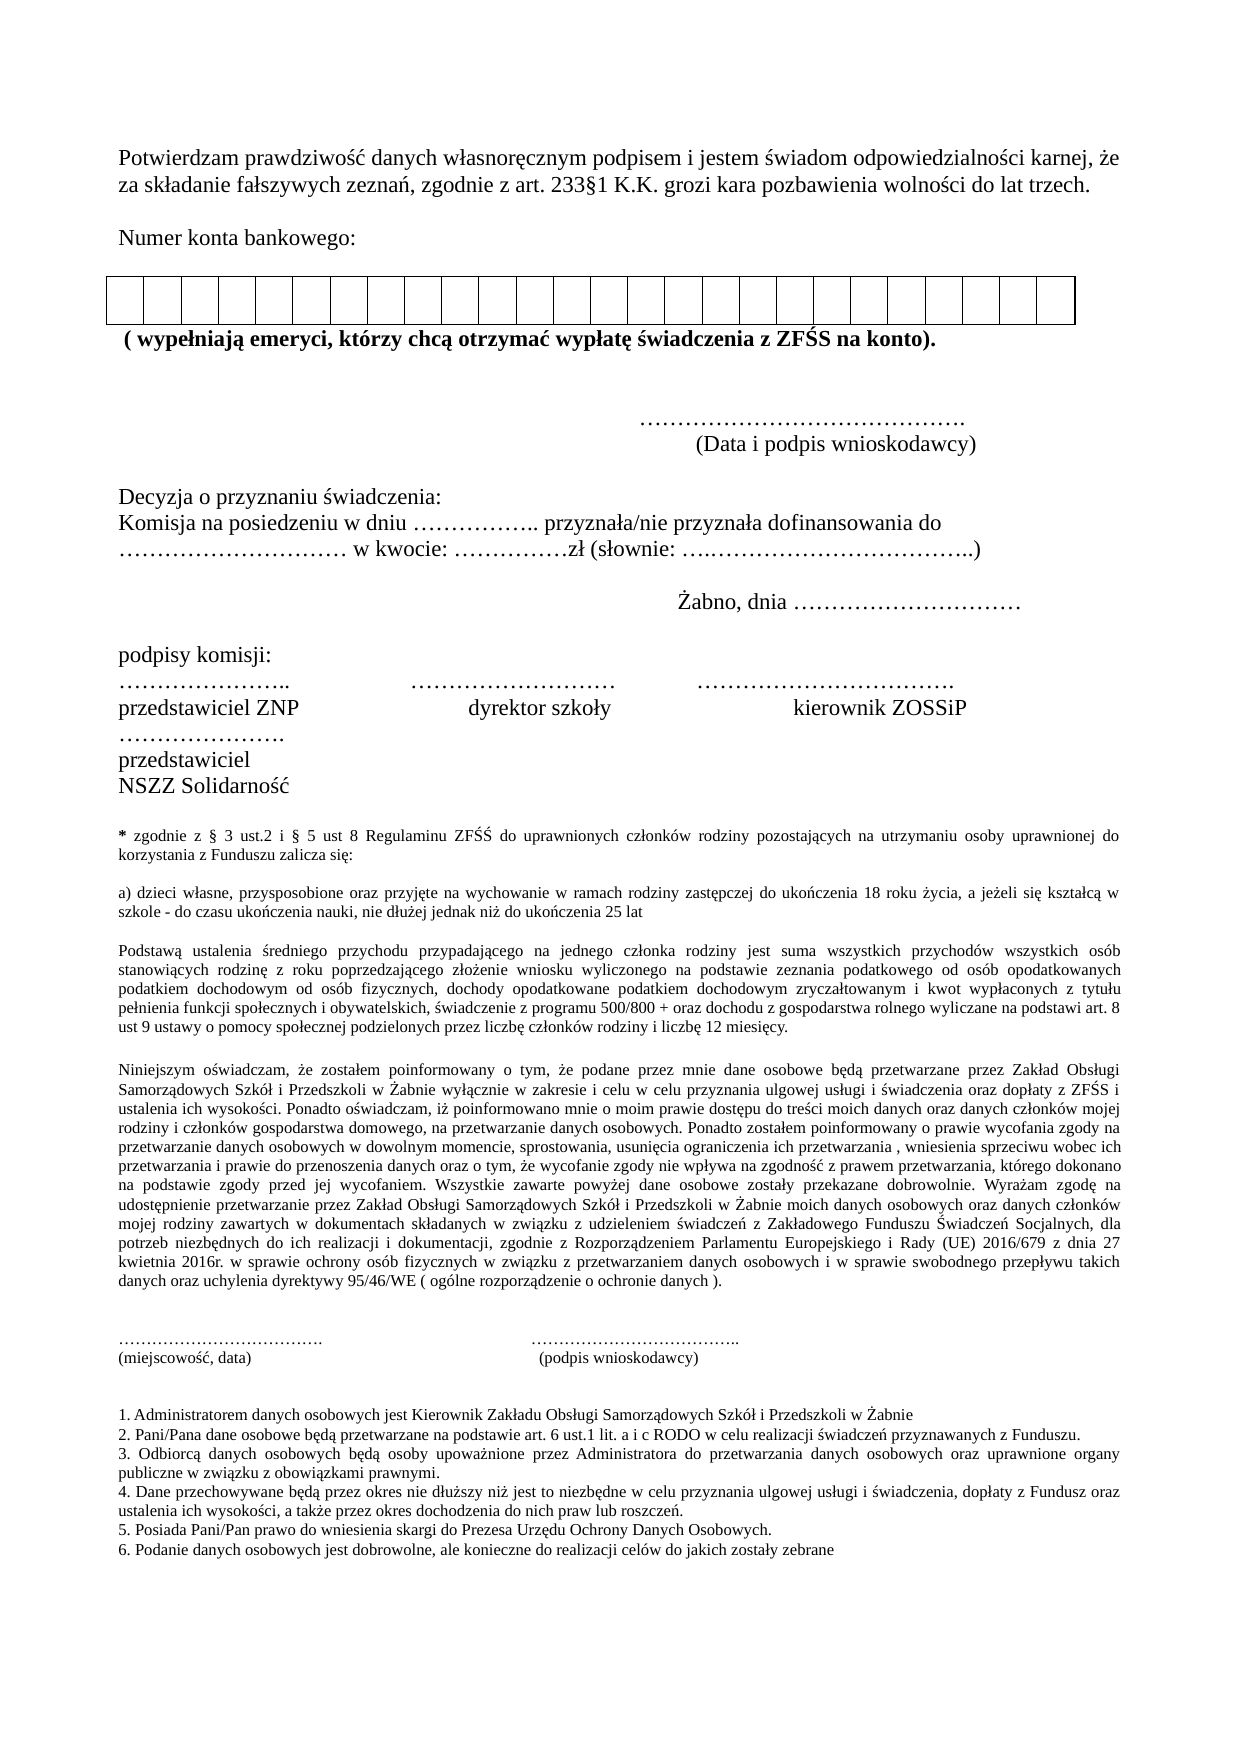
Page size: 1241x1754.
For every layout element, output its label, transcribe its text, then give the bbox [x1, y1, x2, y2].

table_header [591, 277, 627, 323]
text 1. Administratorem danych osobowych jest Kierownik Zakładu Obsługi Samorządowych Szkół i Przedszkoli w Żabnie [118, 1405, 1122, 1424]
table_header [331, 277, 367, 323]
text przedstawiciel [118, 746, 1122, 773]
text (miejscowość, data) (podpis wnioskodawcy) [118, 1348, 1122, 1367]
table_header [517, 277, 553, 323]
text Decyzja o przyznaniu świadczenia: [118, 483, 1122, 509]
text Żabno, dnia ………………………… [118, 588, 1122, 614]
table_header [293, 277, 330, 323]
text Potwierdzam prawdziwość danych własnoręcznym podpisem i jestem świadom odpowiedzialności karnej, że za składanie fałszywych zeznań, zgodnie z art. 233§1 K.K. grozi kara pozbawienia wolności do lat trzech. [118, 144, 1122, 197]
text 4. Dane przechowywane będą przez okres nie dłuższy niż jest to niezbędne w celu przyznania ulgowej usługi i świadczenia, dopłaty z Fundusz oraz ustalenia ich wysokości, a także przez okres dochodzenia do nich praw lub roszczeń. [118, 1482, 1122, 1520]
table_header [554, 277, 590, 323]
text 5. Posiada Pani/Pan prawo do wniesienia skargi do Prezesa Urzędu Ochrony Danych Osobowych. [118, 1520, 1122, 1539]
table_header [777, 277, 813, 323]
table_header [888, 277, 925, 323]
text …………………. [118, 720, 1122, 746]
table_header [182, 277, 218, 323]
table_header [851, 277, 887, 323]
text 2. Pani/Pana dane osobowe będą przetwarzane na podstawie art. 6 ust.1 lit. a i c RODO w celu realizacji świadczeń przyznawanych z Funduszu. [118, 1424, 1122, 1443]
text ……………………………………. [118, 404, 1122, 430]
table_header [814, 277, 850, 323]
table_header [368, 277, 404, 323]
table_header [219, 277, 255, 323]
table_header [479, 277, 516, 323]
text a) dzieci własne, przysposobione oraz przyjęte na wychowanie w ramach rodziny zastępczej do ukończenia 18 roku życia, a jeżeli się kształcą w szkole - do czasu ukończenia nauki, nie dłużej jednak niż do ukończenia 25 lat [118, 883, 1122, 921]
text 6. Podanie danych osobowych jest dobrowolne, ale konieczne do realizacji celów do jakich zostały zebrane [118, 1539, 1122, 1558]
text ( wypełniają emeryci, którzy chcą otrzymać wypłatę świadczenia z ZFŚS na konto). [118, 324, 1122, 351]
table_header [405, 277, 441, 323]
text (Data i podpis wnioskodawcy) [118, 430, 1122, 456]
table_header [703, 277, 739, 323]
text Komisja na posiedzeniu w dniu …………….. przyznała/nie przyznała dofinansowania do ………………………… w kwocie: ……………zł (słownie: ….……………………………..) [118, 509, 1122, 562]
table_header [963, 277, 999, 323]
table_header [1037, 277, 1074, 323]
text Podstawą ustalenia średniego przychodu przypadającego na jednego członka rodziny jest suma wszystkich przychodów wszystkich osób stanowiących rodzinę z roku poprzedzającego złożenie wniosku wyliczonego na podstawie zeznania podatkowego od osób opodatkowanych podatkiem dochodowym od osób fizycznych, dochody opodatkowane podatkiem dochodowym zryczałtowanym i kwot wypłaconych z tytułu pełnienia funkcji społecznych i obywatelskich, świadczenie z programu 500/800 + oraz dochodu z gospodarstwa rolnego wyliczane na podstawi art. 8 ust 9 ustawy o pomocy społecznej podzielonych przez liczbę członków rodziny i liczbę 12 miesięcy. [118, 940, 1122, 1036]
table_header [107, 277, 143, 323]
table_header [926, 277, 962, 323]
table_header [628, 277, 664, 323]
table_header [442, 277, 478, 323]
text * zgodnie z § 3 ust.2 i § 5 ust 8 Regulaminu ZFŚŚ do uprawnionych członków rodziny pozostających na utrzymaniu osoby uprawnionej do korzystania z Funduszu zalicza się: [118, 825, 1122, 864]
text 3. Odbiorcą danych osobowych będą osoby upoważnione przez Administratora do przetwarzania danych osobowych oraz uprawnione organy publiczne w związku z obowiązkami prawnymi. [118, 1443, 1122, 1482]
table_header [1000, 277, 1036, 323]
text ………………….. ……………………… ……………………………. [118, 667, 1122, 693]
text Numer konta bankowego: [118, 223, 1122, 250]
text ………………………………. ……………………………….. [118, 1328, 1122, 1348]
table_header [665, 277, 702, 323]
table_header [256, 277, 292, 323]
table_header [144, 277, 181, 323]
text NSZZ Solidarność [118, 773, 1122, 799]
text przedstawiciel ZNP dyrektor szkoły kierownik ZOSSiP [118, 693, 1122, 720]
table_header [740, 277, 776, 323]
text podpisy komisji: [118, 641, 1122, 667]
text Niniejszym oświadczam, że zostałem poinformowany o tym, że podane przez mnie dane osobowe będą przetwarzane przez Zakład Obsługi Samorządowych Szkół i Przedszkoli w Żabnie wyłącznie w zakresie i celu w celu przyznania ulgowej usługi i świadczenia oraz dopłaty z ZFŚS i ustalenia ich wysokości. Ponadto oświadczam, iż poinformowano mnie o moim prawie dostępu do treści moich danych oraz danych członków mojej rodziny i członków gospodarstwa domowego, na przetwarzanie danych osobowych. Ponadto zostałem poinformowany o prawie wycofania zgody na przetwarzanie danych osobowych w dowolnym momencie, sprostowania, usunięcia ograniczenia ich przetwarzania , wniesienia sprzeciwu wobec ich przetwarzania i prawie do przenoszenia danych oraz o tym, że wycofanie zgody nie wpływa na zgodność z prawem przetwarzania, którego dokonano na podstawie zgody przed jej wycofaniem. Wszystkie zawarte powyżej dane osobowe zostały przekazane dobrowolnie. Wyrażam zgodę na udostępnienie przetwarzanie przez Zakład Obsługi Samorządowych Szkół i Przedszkoli w Żabnie moich danych osobowych oraz danych członków mojej rodziny zawartych w dokumentach składanych w związku z udzieleniem świadczeń z Zakładowego Funduszu Świadczeń Socjalnych, dla potrzeb niezbędnych do ich realizacji i dokumentacji, zgodnie z Rozporządzeniem Parlamentu Europejskiego i Rady (UE) 2016/679 z dnia 27 kwietnia 2016r. w sprawie ochrony osób fizycznych w związku z przetwarzaniem danych osobowych i w sprawie swobodnego przepływu takich danych oraz uchylenia dyrektywy 95/46/WE ( ogólne rozporządzenie o ochronie danych ). [118, 1060, 1122, 1290]
